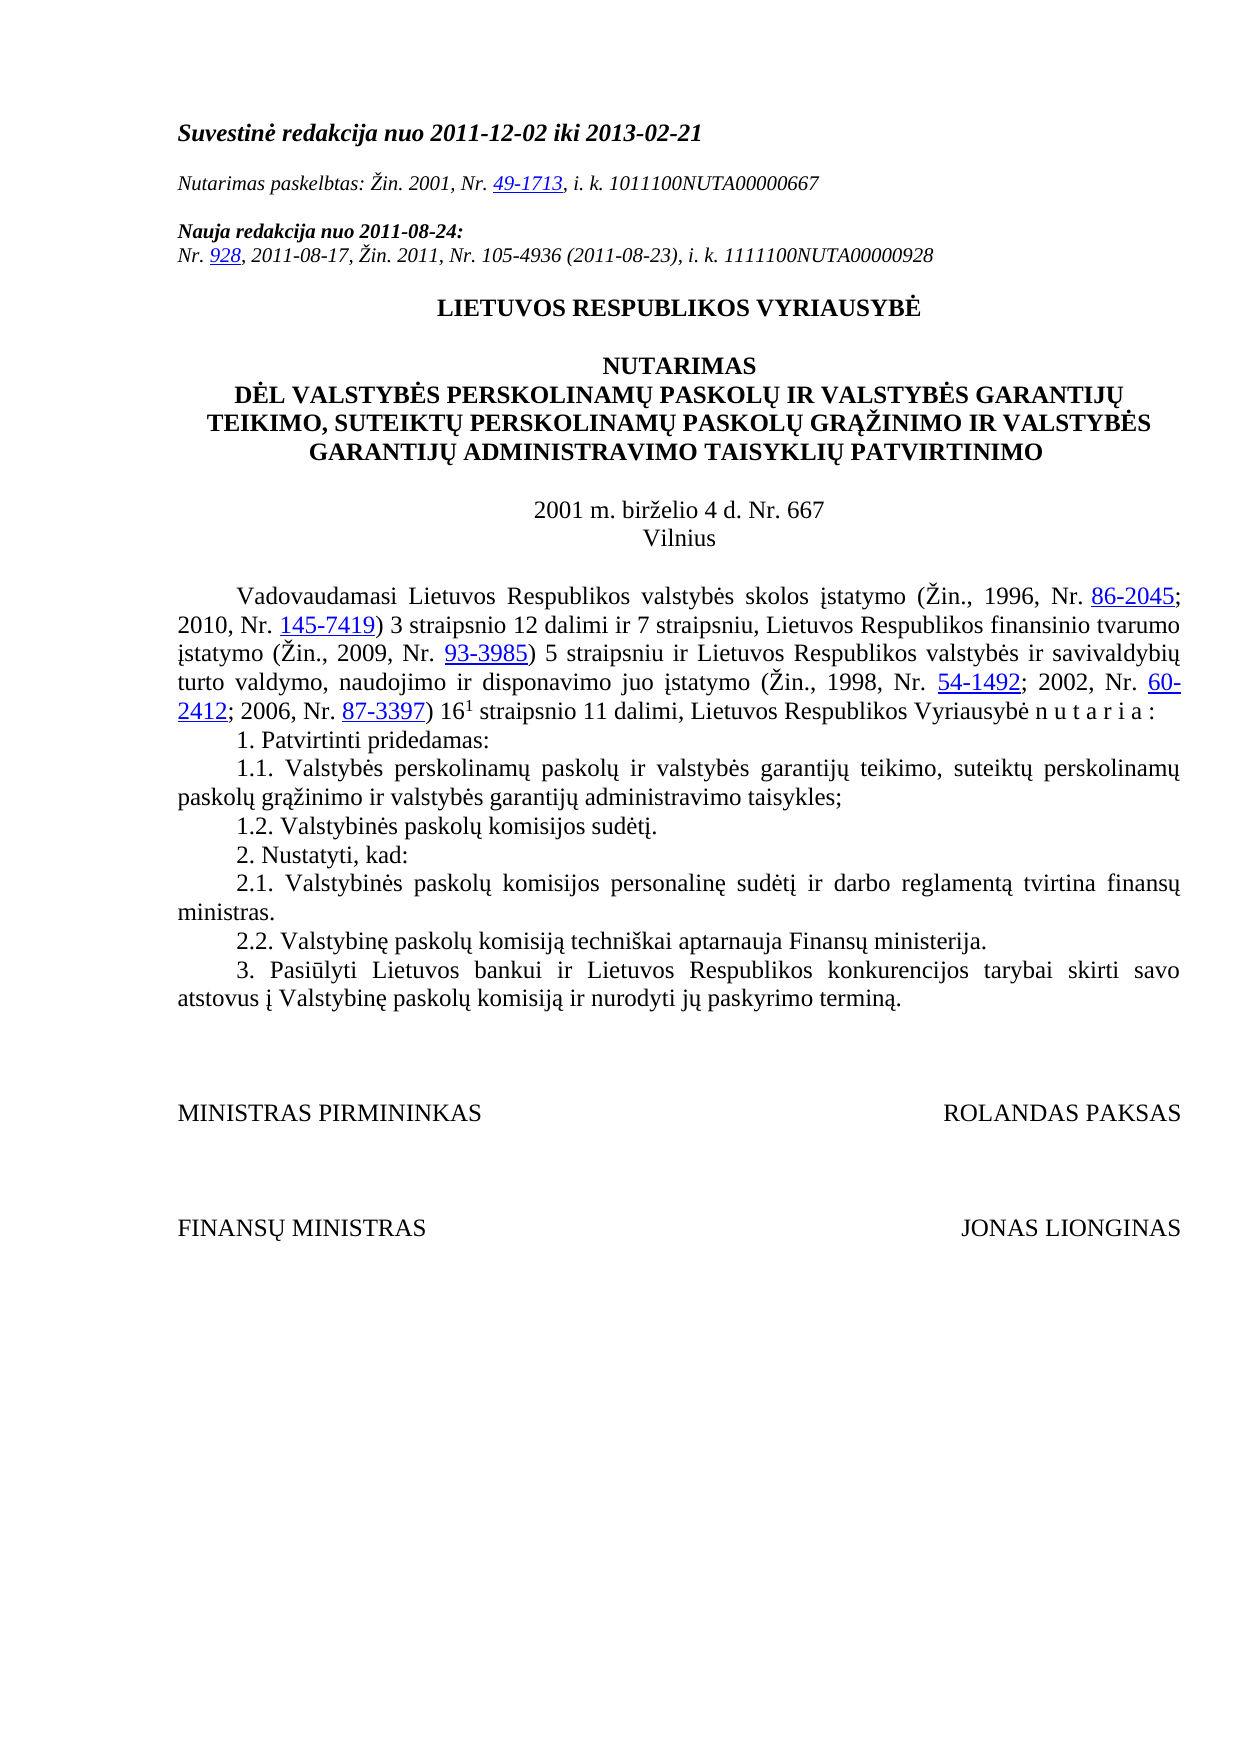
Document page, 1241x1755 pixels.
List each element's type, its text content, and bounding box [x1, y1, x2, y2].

text Nauja redakcija nuo 2011-08-24: [177, 219, 1181, 243]
text 2. Nustatyti, kad: [177, 840, 1181, 868]
text Vilnius [177, 523, 1181, 552]
text 3. Pasiūlyti Lietuvos bankui ir Lietuvos Respublikos konkurencijos tarybai skirti savo atstovus į Valstybinę paskolų komisiją ir nurodyti jų paskyrimo terminą. [177, 955, 1181, 1012]
text LIETUVOS RESPUBLIKOS VYRIAUSYBĖ [177, 293, 1181, 322]
text Suvestinė redakcija nuo 2011-12-02 iki 2013-02-21 [177, 118, 1181, 147]
text DĖL VALSTYBĖS PERSKOLINAMŲ PASKOLŲ IR VALSTYBĖS GARANTIJŲ TEIKIMO, SUTEIKTŲ PERSKOLINAMŲ PASKOLŲ GRĄŽINIMO IR VALSTYBĖS GARANTIJŲ ADMINISTRAVIMO TAISYKLIŲ PATVIRTINIMO [177, 380, 1181, 466]
text 2001 m. birželio 4 d. Nr. 667 [177, 495, 1181, 523]
text 1.1. Valstybės perskolinamų paskolų ir valstybės garantijų teikimo, suteiktų perskolinamų paskolų grąžinimo ir valstybės garantijų administravimo taisykles; [177, 753, 1181, 811]
text 1. Patvirtinti pridedamas: [177, 725, 1181, 753]
text MINISTRAS PIRMININKAS ROLANDAS PAKSAS [177, 1098, 1181, 1127]
text Nutarimas paskelbtas: Žin. 2001, Nr. 49-1713, i. k. 1011100NUTA00000667 [177, 171, 1181, 195]
text Nr. 928, 2011-08-17, Žin. 2011, Nr. 105-4936 (2011-08-23), i. k. 1111100NUTA00000928 [177, 243, 1181, 267]
text FINANSŲ MINISTRAS JONAS LIONGINAS [177, 1213, 1181, 1242]
text Vadovaudamasi Lietuvos Respublikos valstybės skolos įstatymo (Žin., 1996, Nr. 86-2045; 2010, Nr. 145-7419) 3 straipsnio 12 dalimi ir 7 straipsniu, Lietuvos Respublikos finansinio tvarumo įstatymo (Žin., 2009, Nr. 93-3985) 5 straipsniu ir Lietuvos Respublikos valstybės ir savivaldybių turto valdymo, naudojimo ir disponavimo juo įstatymo (Žin., 1998, Nr. 54-1492; 2002, Nr. 60-2412; 2006, Nr. 87-3397) 161 straipsnio 11 dalimi, Lietuvos Respublikos Vyriausybė n u t a r i a : [177, 581, 1181, 725]
text NUTARIMAS [177, 351, 1181, 380]
text 2.1. Valstybinės paskolų komisijos personalinę sudėtį ir darbo reglamentą tvirtina finansų ministras. [177, 868, 1181, 926]
text 1.2. Valstybinės paskolų komisijos sudėtį. [177, 811, 1181, 840]
text 2.2. Valstybinę paskolų komisiją techniškai aptarnauja Finansų ministerija. [177, 926, 1181, 955]
